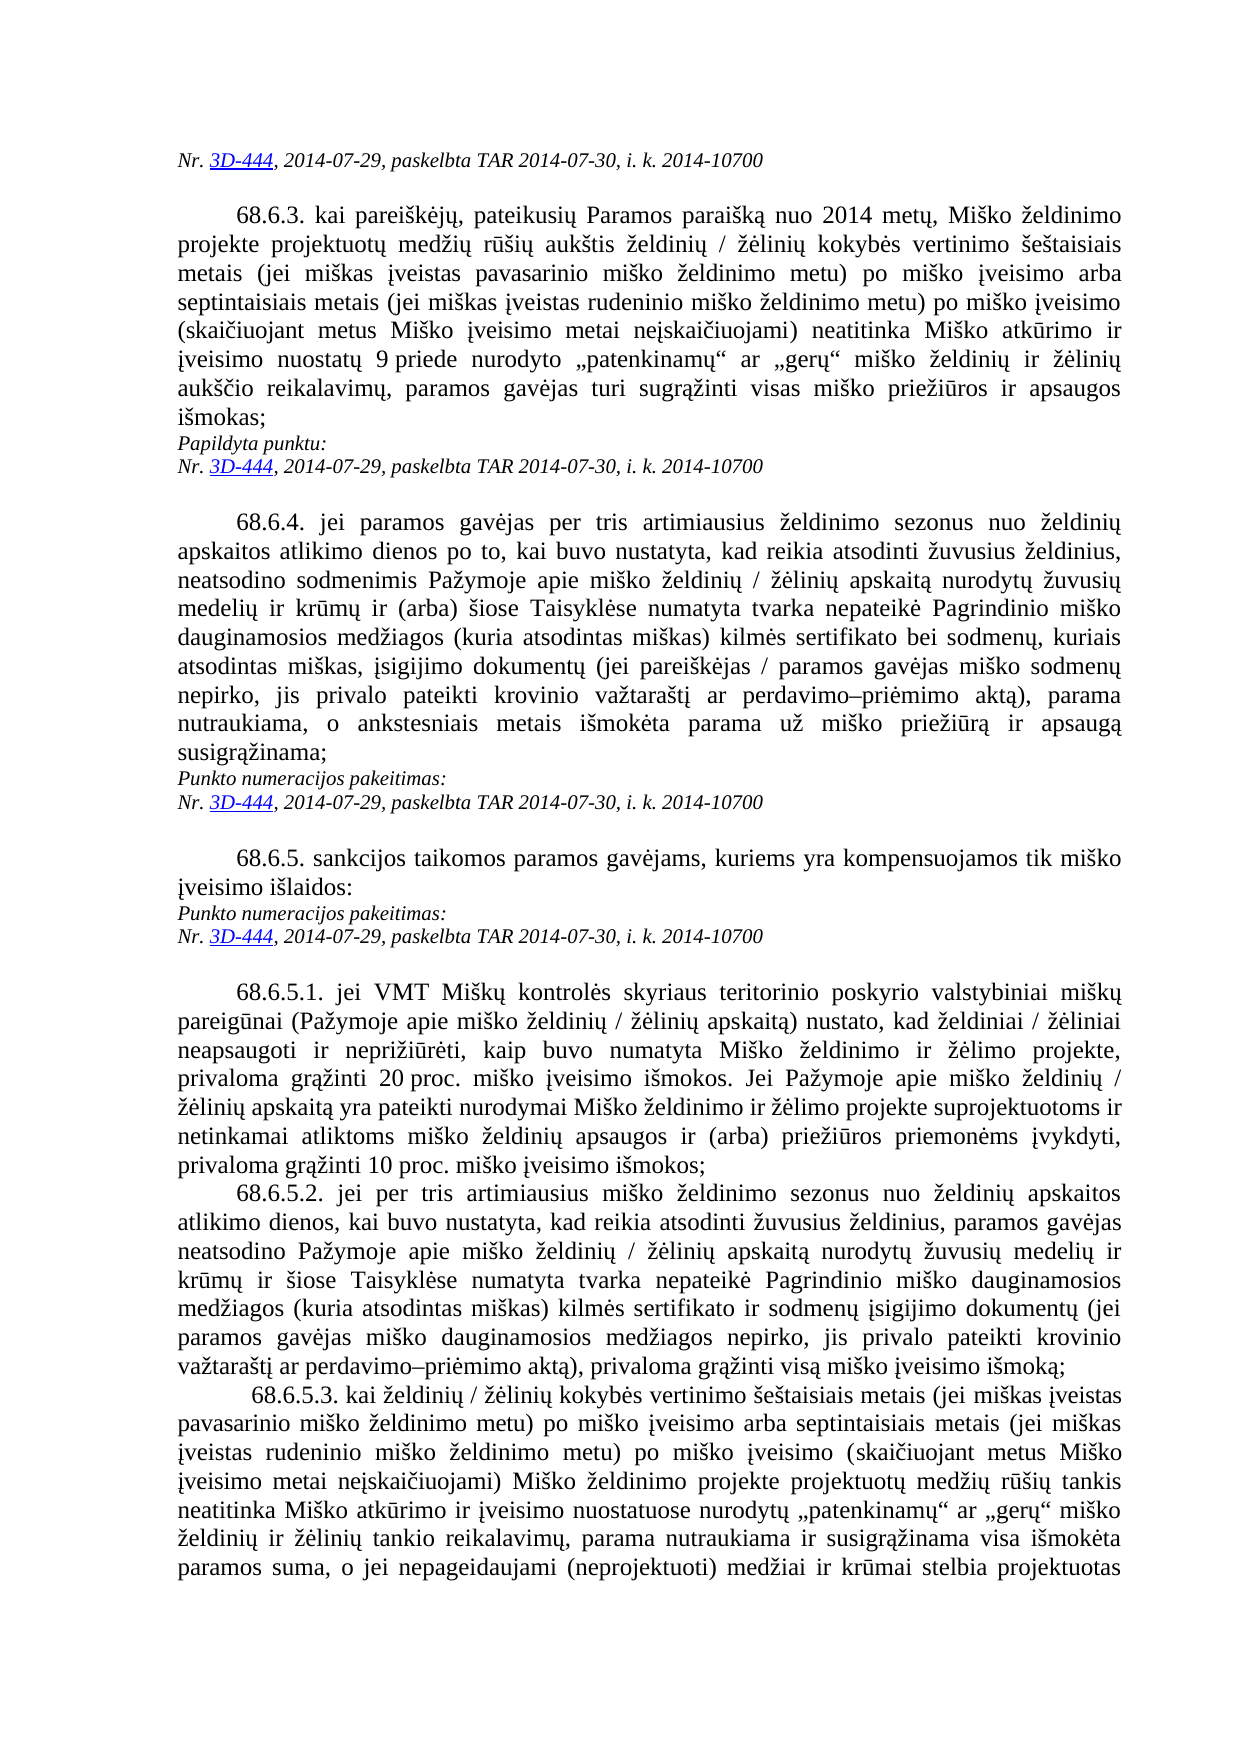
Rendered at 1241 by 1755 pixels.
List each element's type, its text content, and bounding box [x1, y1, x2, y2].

text Nr. 3D-444, 2014-07-29, paskelbta TAR 2014-07-30, i. k. 2014-10700 [177, 924, 1122, 948]
text 68.6.5.2. jei per tris artimiausius miško želdinimo sezonus nuo želdinių apskaitos atlikimo dienos, kai buvo nustatyta, kad reikia atsodinti žuvusius želdinius, paramos gavėjas neatsodino Pažymoje apie miško želdinių / žėlinių apskaitą nurodytų žuvusių medelių ir krūmų ir šiose Taisyklėse numatyta tvarka nepateikė Pagrindinio miško dauginamosios medžiagos (kuria atsodintas miškas) kilmės sertifikato ir sodmenų įsigijimo dokumentų (jei paramos gavėjas miško dauginamosios medžiagos nepirko, jis privalo pateikti krovinio važtaraštį ar perdavimo–priėmimo aktą), privaloma grąžinti visą miško įveisimo išmoką; [177, 1178, 1122, 1380]
text 68.6.4. jei paramos gavėjas per tris artimiausius želdinimo sezonus nuo želdinių apskaitos atlikimo dienos po to, kai buvo nustatyta, kad reikia atsodinti žuvusius želdinius, neatsodino sodmenimis Pažymoje apie miško želdinių / žėlinių apskaitą nurodytų žuvusių medelių ir krūmų ir (arba) šiose Taisyklėse numatyta tvarka nepateikė Pagrindinio miško dauginamosios medžiagos (kuria atsodintas miškas) kilmės sertifikato bei sodmenų, kuriais atsodintas miškas, įsigijimo dokumentų (jei pareiškėjas / paramos gavėjas miško sodmenų nepirko, jis privalo pateikti krovinio važtaraštį ar perdavimo–priėmimo aktą), parama nutraukiama, o ankstesniais metais išmokėta parama už miško priežiūrą ir apsaugą susigrąžinama; [177, 507, 1122, 766]
text 68.6.5.1. jei VMT Miškų kontrolės skyriaus teritorinio poskyrio valstybiniai miškų pareigūnai (Pažymoje apie miško želdinių / žėlinių apskaitą) nustato, kad želdiniai / žėliniai neapsaugoti ir neprižiūrėti, kaip buvo numatyta Miško želdinimo ir žėlimo projekte, privaloma grąžinti 20 proc. miško įveisimo išmokos. Jei Pažymoje apie miško želdinių / žėlinių apskaitą yra pateikti nurodymai Miško želdinimo ir žėlimo projekte suprojektuotoms ir netinkamai atliktoms miško želdinių apsaugos ir (arba) priežiūros priemonėms įvykdyti, privaloma grąžinti 10 proc. miško įveisimo išmokos; [177, 977, 1122, 1178]
text 68.6.3. kai pareiškėjų, pateikusių Paramos paraišką nuo 2014 metų, Miško želdinimo projekte projektuotų medžių rūšių aukštis želdinių / žėlinių kokybės vertinimo šeštaisiais metais (jei miškas įveistas pavasarinio miško želdinimo metu) po miško įveisimo arba septintaisiais metais (jei miškas įveistas rudeninio miško želdinimo metu) po miško įveisimo (skaičiuojant metus Miško įveisimo metai neįskaičiuojami) neatitinka Miško atkūrimo ir įveisimo nuostatų 9 priede nurodyto „patenkinamų“ ar „gerų“ miško želdinių ir žėlinių aukščio reikalavimų, paramos gavėjas turi sugrąžinti visas miško priežiūros ir apsaugos išmokas; [177, 200, 1122, 430]
text Nr. 3D-444, 2014-07-29, paskelbta TAR 2014-07-30, i. k. 2014-10700 [177, 454, 1122, 478]
text 68.6.5. sankcijos taikomos paramos gavėjams, kuriems yra kompensuojamos tik miško įveisimo išlaidos: [177, 843, 1122, 900]
text Punkto numeracijos pakeitimas: [177, 766, 1122, 790]
text Nr. 3D-444, 2014-07-29, paskelbta TAR 2014-07-30, i. k. 2014-10700 [177, 790, 1122, 814]
text Nr. 3D-444, 2014-07-29, paskelbta TAR 2014-07-30, i. k. 2014-10700 [177, 148, 1122, 172]
text 68.6.5.3. kai želdinių / žėlinių kokybės vertinimo šeštaisiais metais (jei miškas įveistas pavasarinio miško želdinimo metu) po miško įveisimo arba septintaisiais metais (jei miškas įveistas rudeninio miško želdinimo metu) po miško įveisimo (skaičiuojant metus Miško įveisimo metai neįskaičiuojami) Miško želdinimo projekte projektuotų medžių rūšių tankis neatitinka Miško atkūrimo ir įveisimo nuostatuose nurodytų „patenkinamų“ ar „gerų“ miško želdinių ir žėlinių tankio reikalavimų, parama nutraukiama ir susigrąžinama visa išmokėta paramos suma, o jei nepageidaujami (neprojektuoti) medžiai ir krūmai stelbia projektuotas [177, 1380, 1122, 1581]
text Punkto numeracijos pakeitimas: [177, 900, 1122, 924]
text Papildyta punktu: [177, 430, 1122, 454]
